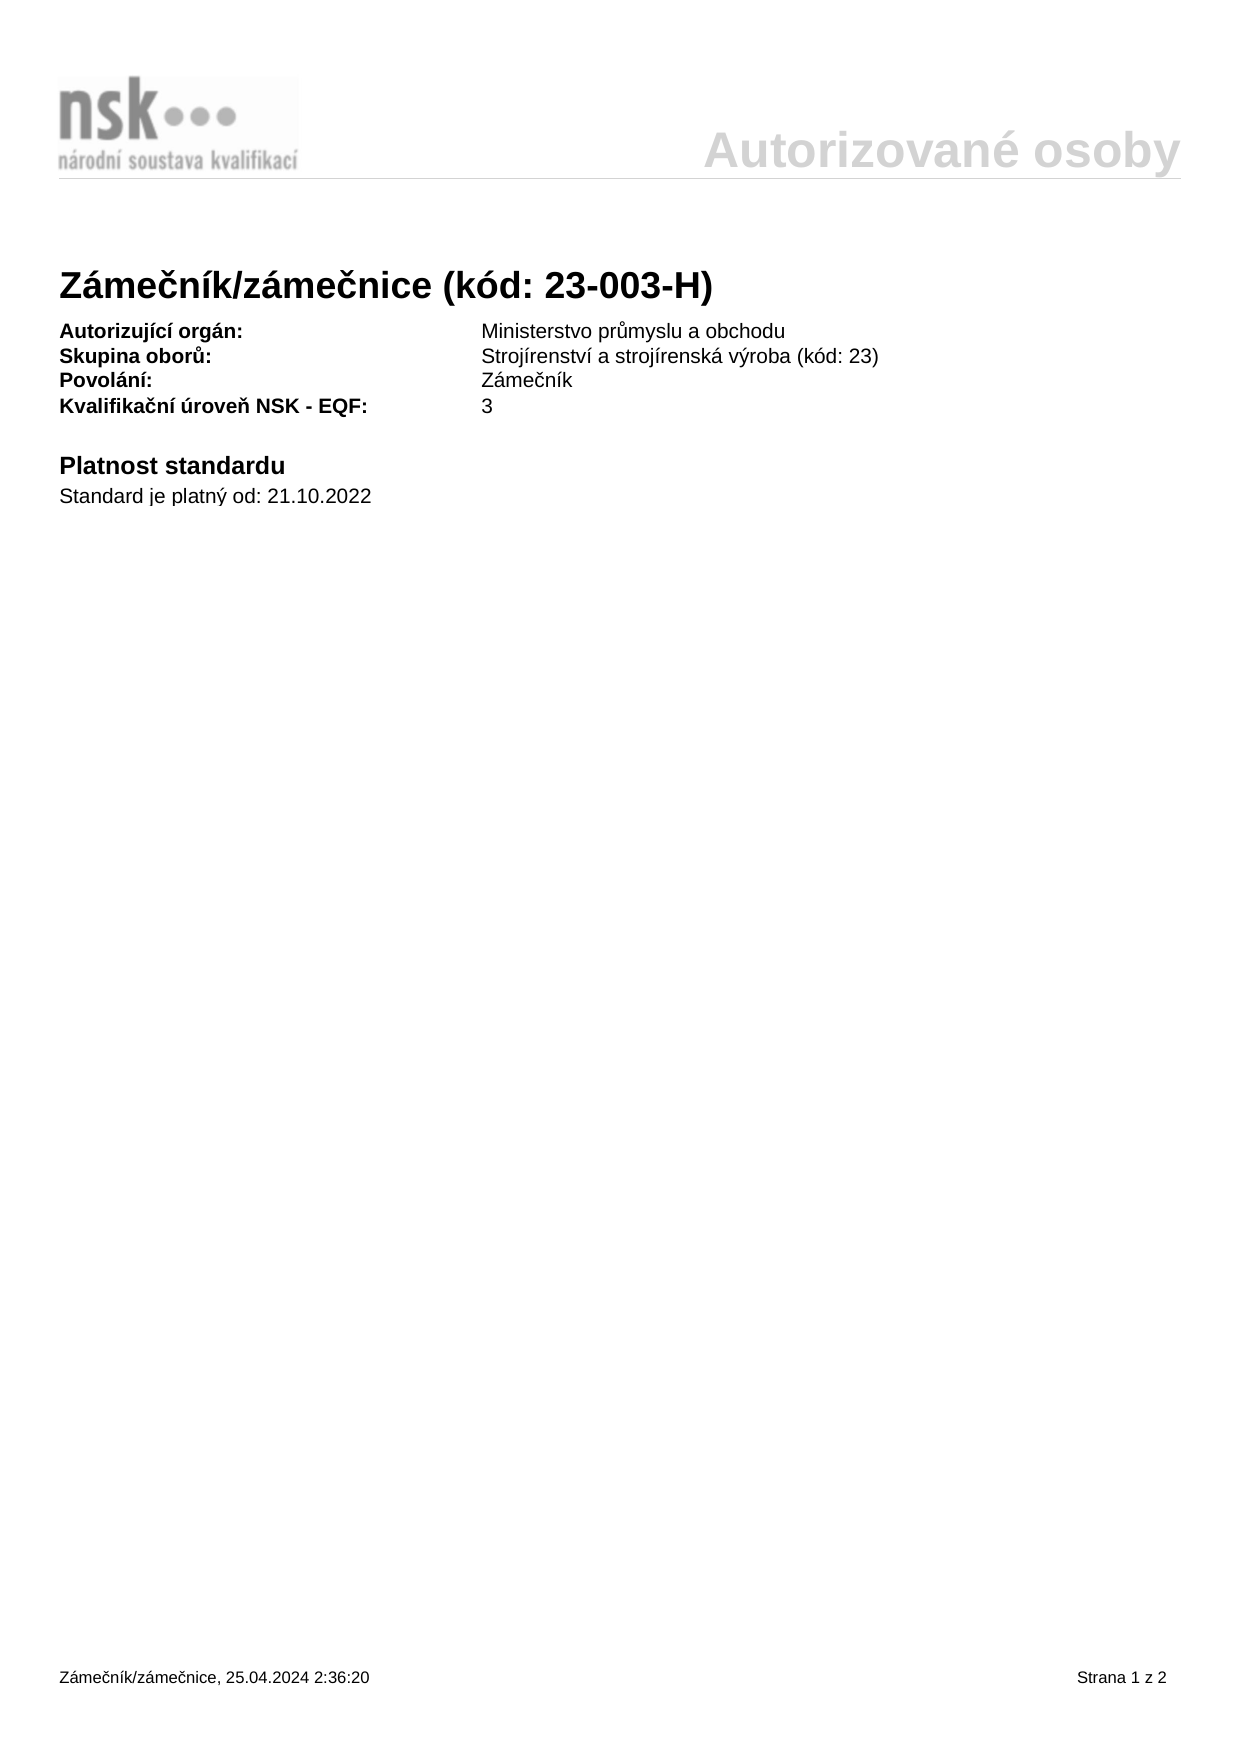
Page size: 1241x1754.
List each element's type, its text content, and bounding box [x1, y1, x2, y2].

table_header Autorizované osoby [626, 59, 1181, 178]
table_cell 3 [481, 394, 1181, 417]
table_cell [618, 307, 626, 319]
table_cell [886, 1384, 1167, 1659]
table_cell Platnost standardu [59, 448, 1181, 483]
table_cell [59, 307, 119, 319]
table_cell [886, 196, 1167, 224]
table_header [619, 59, 626, 172]
table_cell Zámečník [481, 368, 1181, 393]
table_cell [626, 806, 860, 1106]
table_cell Zámečník/zámečnice, 25.04.2024 2:36:20 [59, 1660, 860, 1696]
table_cell [59, 418, 119, 447]
table_cell [119, 307, 481, 319]
table_cell [886, 1106, 1167, 1383]
table_cell [618, 806, 626, 1106]
table_cell [626, 307, 860, 319]
table_cell Ministerstvo průmyslu a obchodu [481, 319, 1181, 344]
table_cell [481, 196, 617, 224]
table_cell Zámečník/zámečnice (kód: 23-003-H) [59, 224, 1181, 307]
table_cell [860, 307, 886, 319]
table_cell [886, 806, 1167, 1106]
table_cell [1167, 806, 1181, 1106]
table_cell [119, 196, 481, 224]
table_cell [618, 1384, 626, 1659]
table_cell [1167, 418, 1181, 447]
table_cell [59, 1106, 119, 1383]
table_cell [59, 196, 119, 224]
table_cell Skupina oborů: [59, 344, 481, 368]
table_cell [618, 506, 626, 806]
table_cell [59, 172, 119, 178]
table_cell [119, 506, 481, 806]
table_cell [1167, 1384, 1181, 1659]
table_cell [481, 1384, 617, 1659]
table_cell [481, 1106, 617, 1383]
table_cell [119, 1106, 481, 1383]
table_cell [481, 307, 617, 319]
table_cell [119, 1384, 481, 1659]
table_cell [59, 1384, 119, 1659]
table_cell [860, 506, 886, 806]
table_cell [618, 196, 626, 224]
table_cell [626, 418, 860, 447]
table_cell Standard je platný od: 21.10.2022 [59, 484, 1181, 506]
table_cell [618, 1106, 626, 1383]
table_cell [860, 1384, 886, 1659]
table_cell [119, 418, 481, 447]
table_cell [626, 1106, 860, 1383]
table_cell [618, 172, 626, 178]
table_cell Strana 1 z 2 [860, 1660, 1167, 1696]
table_cell Kvalifikační úroveň NSK - EQF: [59, 394, 481, 417]
table_cell [860, 196, 886, 224]
table_cell [860, 1106, 886, 1383]
picture [57, 59, 619, 172]
table_cell [626, 196, 860, 224]
table_cell [886, 506, 1167, 806]
table_cell [1167, 307, 1181, 319]
table_cell [481, 506, 617, 806]
table_cell Povolání: [59, 368, 481, 392]
table_cell [886, 307, 1167, 319]
table_cell [481, 418, 617, 447]
table_cell [886, 418, 1167, 447]
table_cell [1167, 1660, 1181, 1696]
table_cell [59, 506, 119, 806]
table_cell [1167, 1106, 1181, 1383]
table_cell [119, 172, 481, 178]
table_cell [481, 806, 617, 1106]
table_cell Autorizující orgán: [59, 319, 481, 343]
table_cell [626, 1384, 860, 1659]
table_cell [860, 418, 886, 447]
table_cell [59, 806, 119, 1106]
table_cell [1167, 506, 1181, 806]
table_cell [1167, 196, 1181, 224]
table_cell [860, 806, 886, 1106]
table_cell [626, 506, 860, 806]
table_cell [481, 172, 617, 178]
table_cell [119, 806, 481, 1106]
table_cell Strojírenství a strojírenská výroba (kód: 23) [481, 344, 1181, 368]
table_cell [59, 179, 1181, 196]
table_cell [618, 418, 626, 447]
